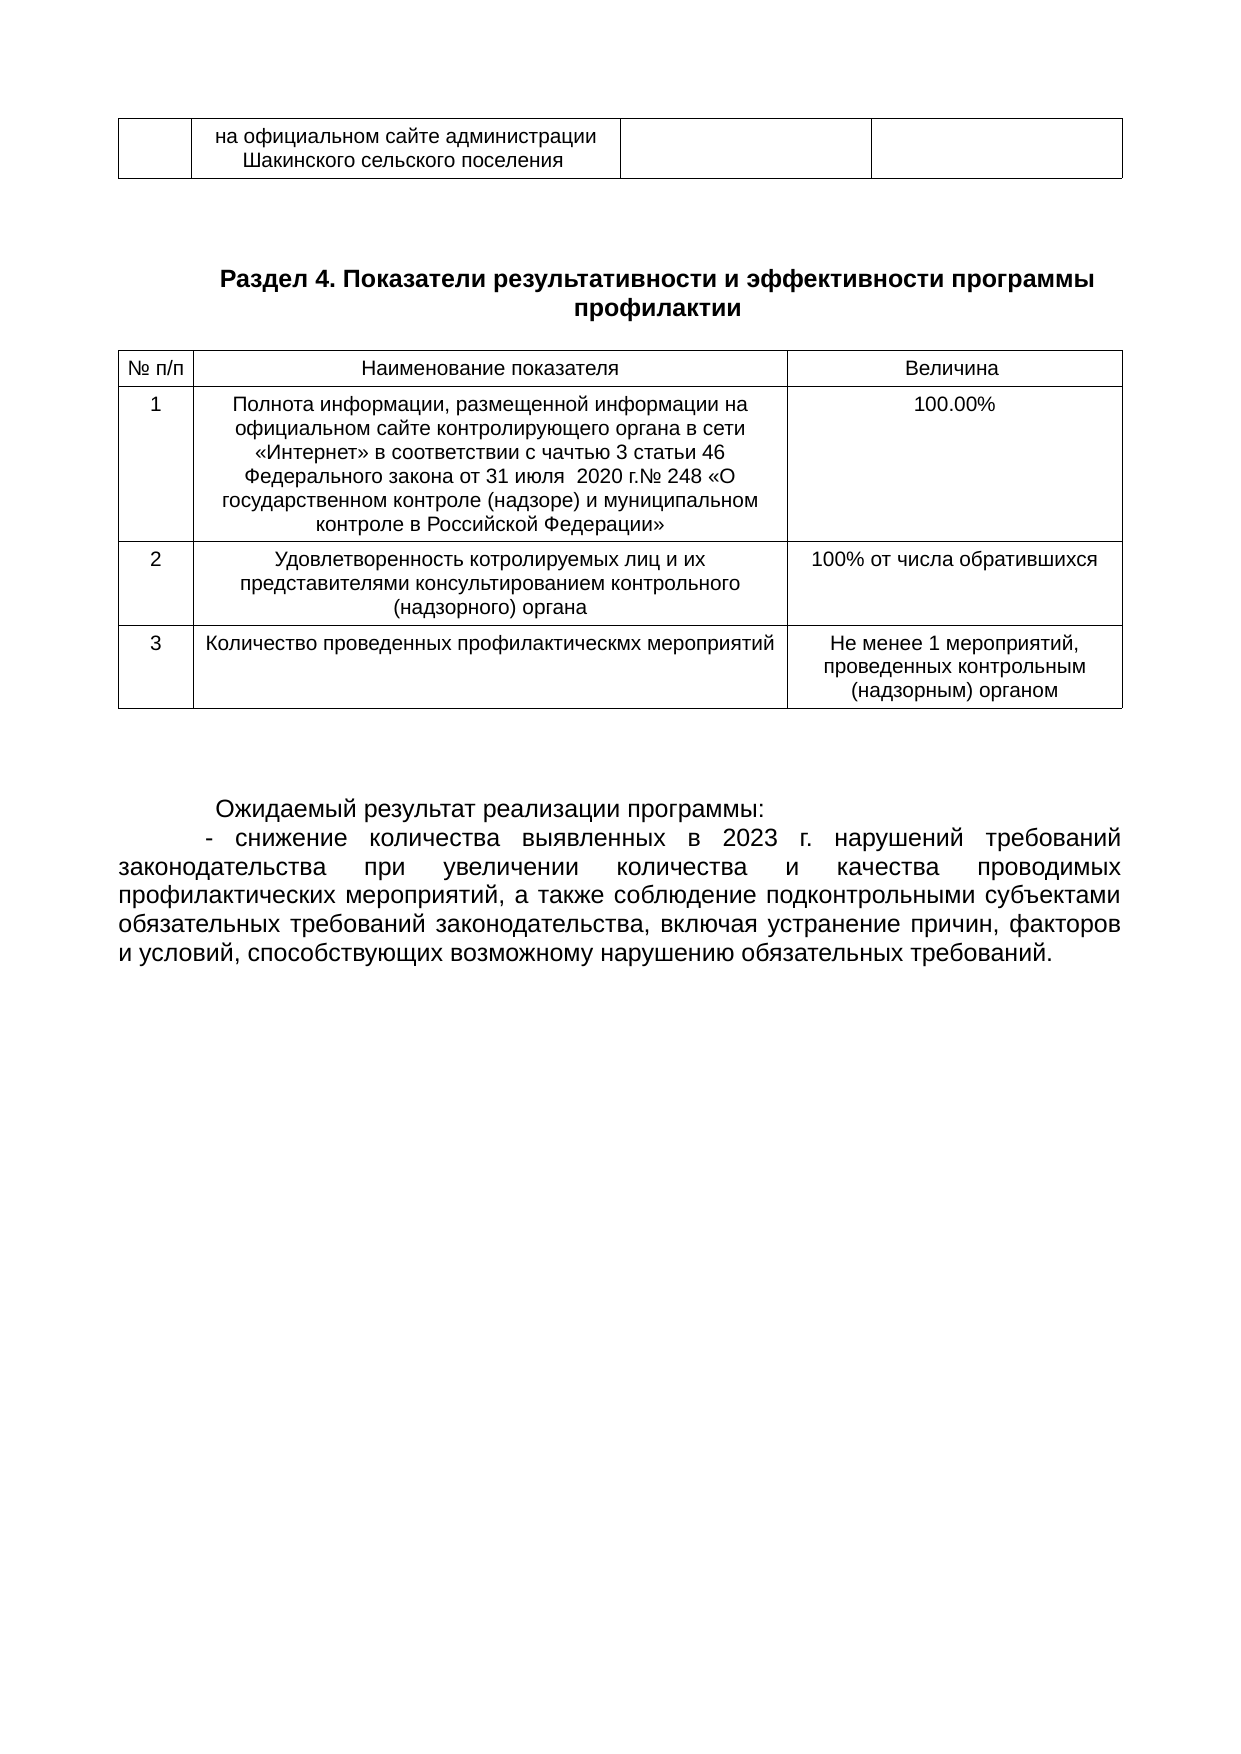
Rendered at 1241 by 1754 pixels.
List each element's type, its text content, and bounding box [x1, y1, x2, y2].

table_cell 1 [119, 387, 193, 541]
table_header Величина [788, 351, 1122, 386]
title - снижение количества выявленных в 2023 г. нарушений требований законодательства при увеличении количества и качества проводимых профилактических мероприятий, а также соблюдение подконтрольными субъектами обязательных требований законодательства, включая устранение причин, факторов и условий, способствующих возможному нарушению обязательных требований. [118, 823, 1122, 967]
table_cell Полнота информации, размещенной информации на официальном сайте контролирующего органа в сети «Интернет» в соответствии с чачтью 3 статьи 46 Федерального закона от 31 июля 2020 г.№ 248 «О государственном контроле (надзоре) и муниципальном контроле в Российской Федерации» [194, 387, 787, 541]
table_cell на официальном сайте администрации Шакинского сельского поселения [192, 119, 620, 178]
table_cell 3 [119, 626, 193, 708]
table_cell 100% от числа обратившихся [788, 542, 1122, 624]
table_cell Удовлетворенность котролируемых лиц и их представителями консультированием контрольного (надзорного) органа [194, 542, 787, 624]
table_header № п/п [119, 351, 193, 386]
table_cell [872, 119, 1122, 178]
table_cell Количество проведенных профилактическмх мероприятий [194, 626, 787, 708]
table_header Наименование показателя [194, 351, 787, 386]
table_cell Не менее 1 мероприятий, проведенных контрольным (надзорным) органом [788, 626, 1122, 708]
title Ожидаемый результат реализации программы: [118, 794, 1122, 823]
table_cell 100,00% [788, 387, 1122, 541]
title Раздел 4. Показатели результативности и эффективности программы профилактии [156, 264, 1122, 321]
table_cell 2 [119, 542, 193, 624]
table_cell [119, 119, 191, 178]
table_cell [621, 119, 871, 178]
